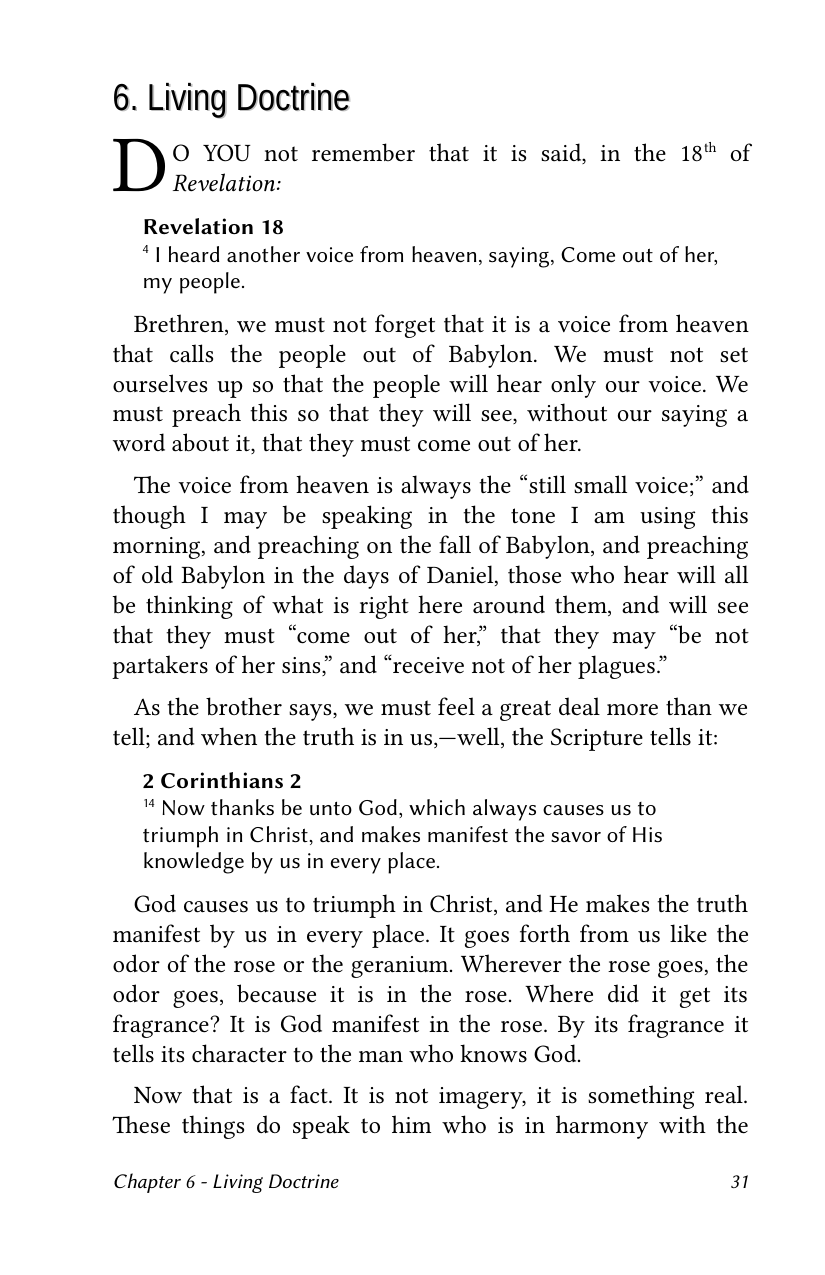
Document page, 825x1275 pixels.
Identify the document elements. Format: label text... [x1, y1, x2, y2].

text The voice from heaven is always the “still small voice;” and though I may be speaking in the tone I am using this morning, and preaching on the fall of Babylon, and preaching of old Babylon in the days of Daniel, those who hear will all be thinking of what is right here around them, and will see that they must “come out of her,” that they may “be not partakers of her sins,” and “receive not of her plagues.” [112, 471, 750, 679]
text As the brother says, we must feel a great deal more than we tell; and when the truth is in us,—well, the Scripture tells it: [112, 693, 750, 751]
text 2 Corinthians 2 [142, 767, 750, 794]
text DO YOU not remember that it is said, in the 18th of Revelation: [112, 139, 750, 197]
text Brethren, we must not forget that it is a voice from heaven that calls the people out of Babylon. We must not set ourselves up so that the people will hear only our voice. We must preach this so that they will see, without our saying a word about it, that they must come out of her. [112, 310, 750, 458]
text Revelation 18 [142, 214, 750, 240]
text 4 I heard another voice from heaven, saying, Come out of her, my people. [142, 241, 720, 294]
text 14 Now thanks be unto God, which always causes us to triumph in Christ, and makes manifest the savor of His knowledge by us in every place. [142, 795, 720, 874]
title Living Doctrine [112, 75, 750, 118]
text Now that is a fact. It is not imagery, it is something real. These things do speak to him who is in harmony with the [112, 1082, 750, 1140]
text God causes us to triumph in Christ, and He makes the truth manifest by us in every place. It goes forth from us like the odor of the rose or the geranium. Wherever the rose goes, the odor goes, because it is in the rose. Where did it get its fragrance? It is God manifest in the rose. By its fragrance it tells its character to the man who knows God. [112, 890, 750, 1068]
